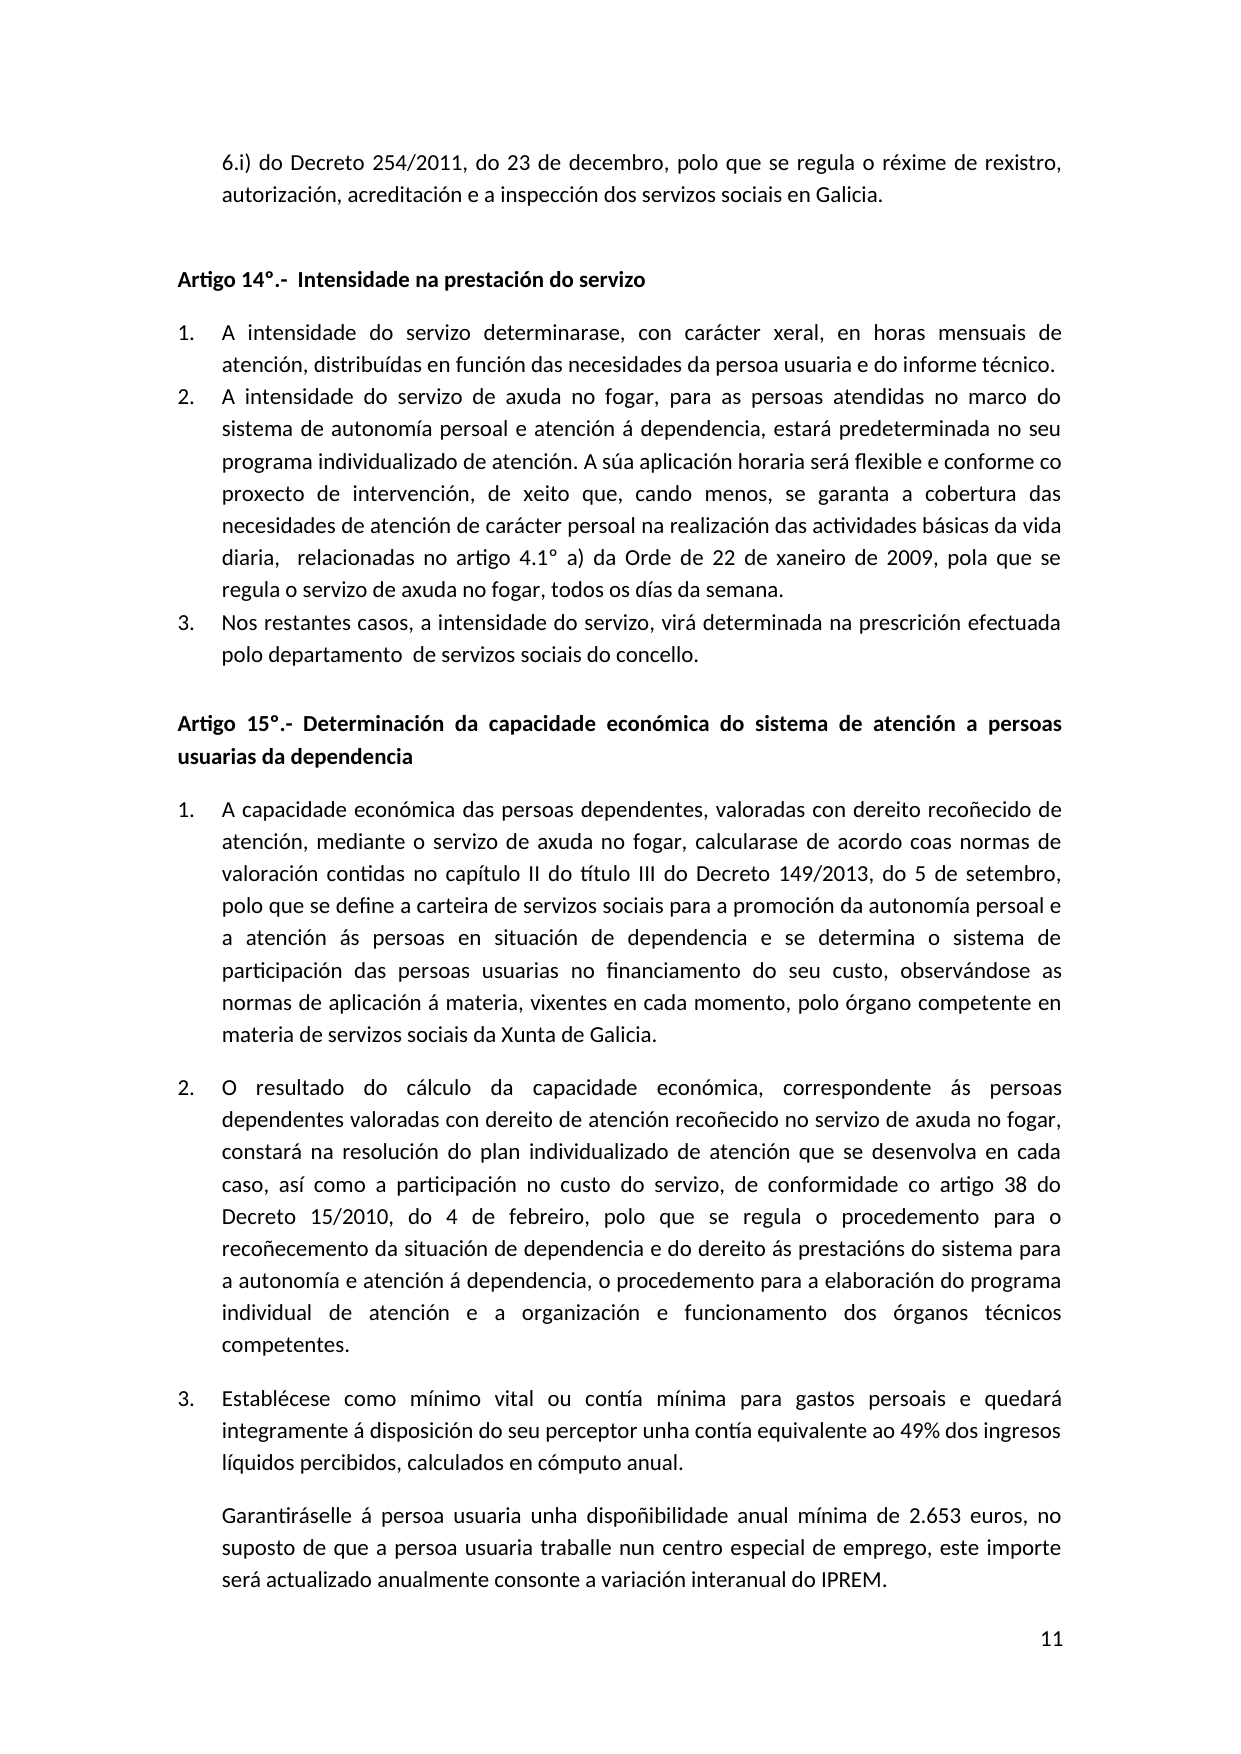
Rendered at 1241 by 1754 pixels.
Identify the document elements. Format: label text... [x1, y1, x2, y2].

list A capacidade económica das persoas dependentes, valoradas con dereito recoñecido de atención, mediante o servizo de axuda no fogar, calcularase de acordo coas normas de valoración contidas no capítulo II do título III do Decreto 149/2013, do 5 de setembro, polo que se define a carteira de servizos sociais para a promoción da autonomía persoal e a atención ás persoas en situación de dependencia e se determina o sistema de participación das persoas usuarias no financiamento do seu custo, observándose as normas de aplicación á materia, vixentes en cada momento, polo órgano competente en materia de servizos sociais da Xunta de Galicia. [177, 795, 1063, 1048]
text Artigo 15º.- Determinación da capacidade económica do sistema de atención a persoas usuarias da dependencia [177, 709, 1063, 770]
list Establécese como mínimo vital ou contía mínima para gastos persoais e quedará integramente á disposición do seu perceptor unha contía equivalente ao 49% dos ingresos líquidos percibidos, calculados en cómputo anual. [177, 1384, 1063, 1476]
list A intensidade do servizo de axuda no fogar, para as persoas atendidas no marco do sistema de autonomía persoal e atención á dependencia, estará predeterminada no seu programa individualizado de atención. A súa aplicación horaria será flexible e conforme co proxecto de intervención, de xeito que, cando menos, se garanta a cobertura das necesidades de atención de carácter persoal na realización das actividades básicas da vida diaria, relacionadas no artigo 4.1º a) da Orde de 22 de xaneiro de 2009, pola que se regula o servizo de axuda no fogar, todos os días da semana. [177, 382, 1063, 603]
list Nos restantes casos, a intensidade do servizo, virá determinada na prescrición efectuada polo departamento de servizos sociais do concello. [177, 608, 1063, 668]
list 6.i) do Decreto 254/2011, do 23 de decembro, polo que se regula o réxime de rexistro, autorización, acreditación e a inspección dos servizos sociais en Galicia. [177, 148, 1063, 208]
list A intensidade do servizo determinarase, con carácter xeral, en horas mensuais de atención, distribuídas en función das necesidades da persoa usuaria e do informe técnico. [177, 318, 1063, 378]
list O resultado do cálculo da capacidade económica, correspondente ás persoas dependentes valoradas con dereito de atención recoñecido no servizo de axuda no fogar, constará na resolución do plan individualizado de atención que se desenvolva en cada caso, así como a participación no custo do servizo, de conformidade co artigo 38 do Decreto 15/2010, do 4 de febreiro, polo que se regula o procedemento para o recoñecemento da situación de dependencia e do dereito ás prestacións do sistema para a autonomía e atención á dependencia, o procedemento para a elaboración do programa individual de atención e a organización e funcionamento dos órganos técnicos competentes. [177, 1073, 1063, 1359]
text Artigo 14º.- Intensidade na prestación do servizo [177, 265, 1063, 293]
text Garantiráselle á persoa usuaria unha dispoñibilidade anual mínima de 2.653 euros, no suposto de que a persoa usuaria traballe nun centro especial de emprego, este importe será actualizado anualmente consonte a variación interanual do IPREM. [222, 1501, 1063, 1593]
